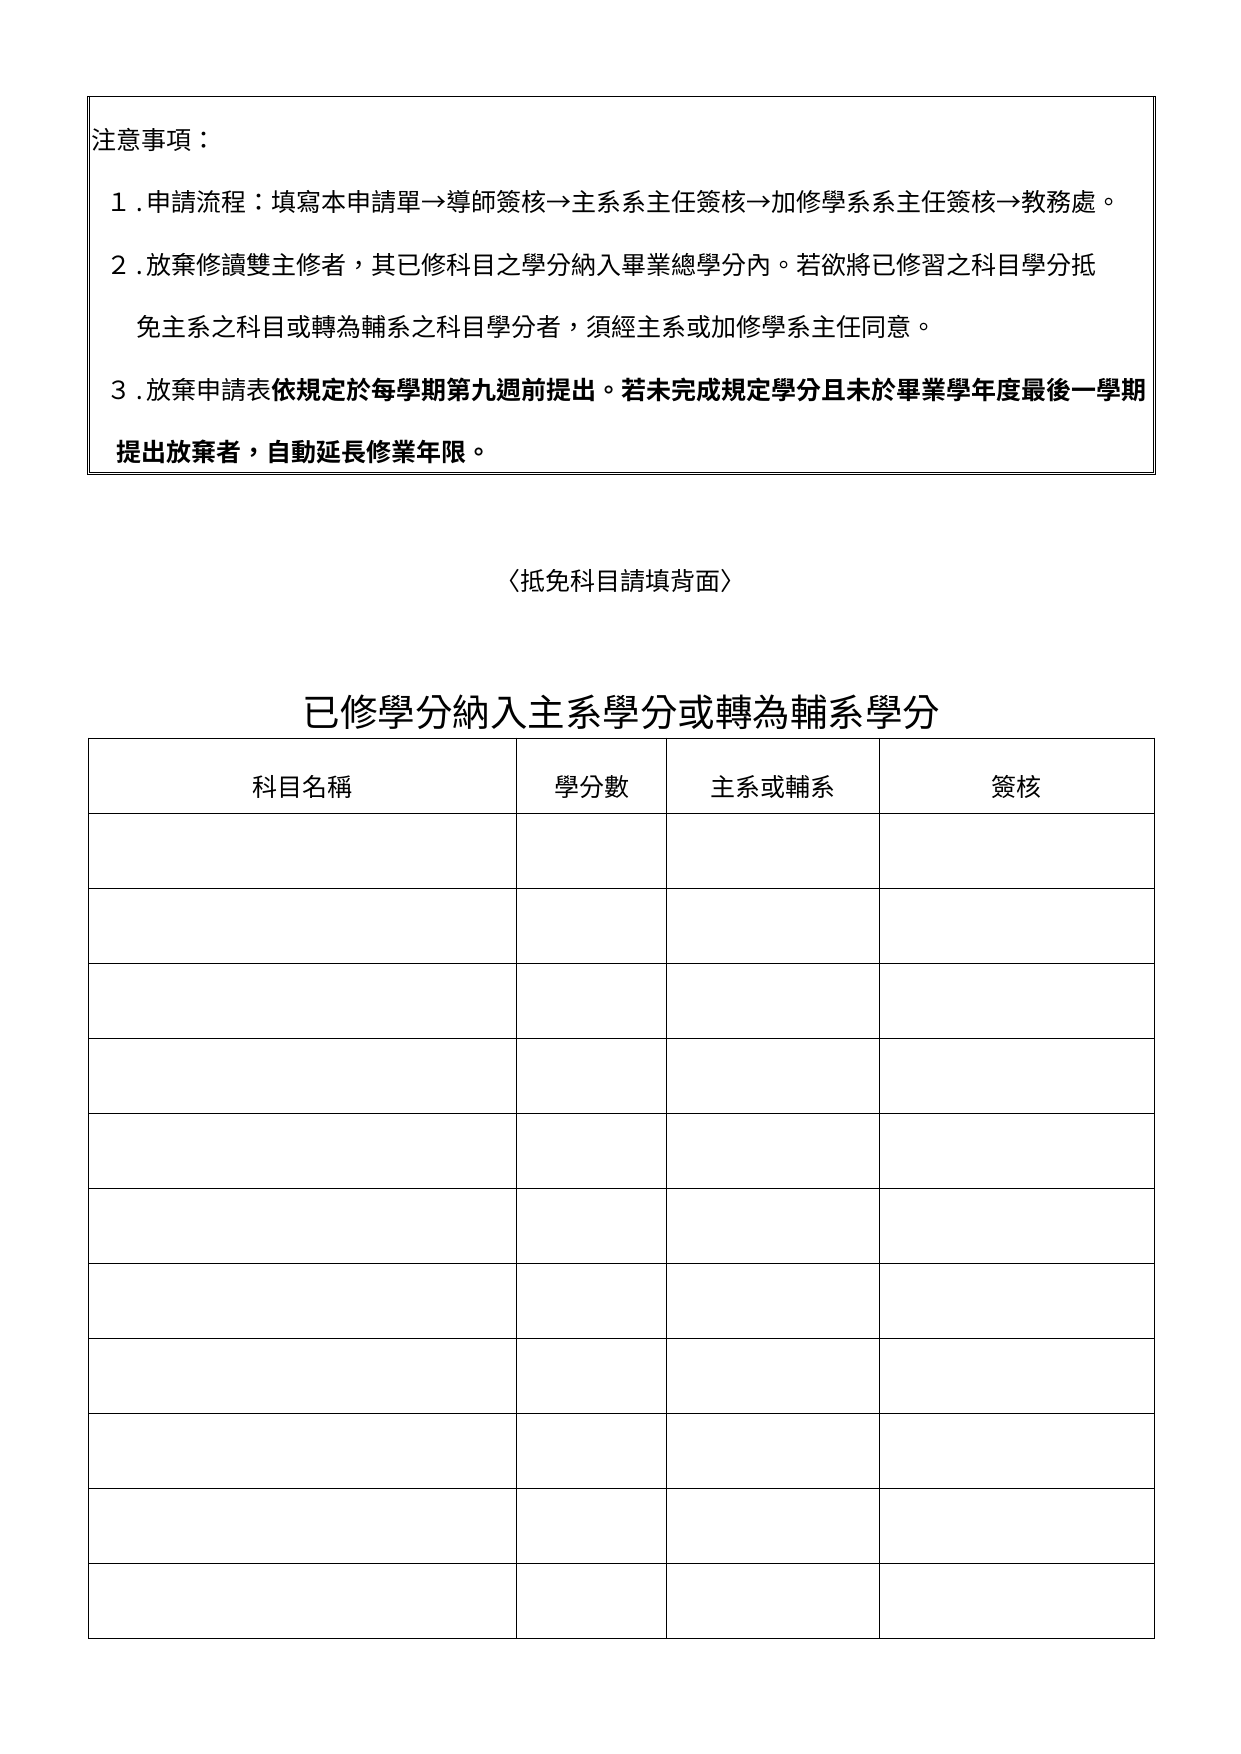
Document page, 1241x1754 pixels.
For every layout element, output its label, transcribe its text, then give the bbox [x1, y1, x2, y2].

table_cell [517, 964, 666, 1037]
table_cell [517, 1414, 666, 1487]
table_cell [517, 1264, 666, 1337]
table_cell 科目名稱 [89, 739, 516, 812]
table_cell [880, 1564, 1154, 1637]
table_cell [89, 1414, 516, 1487]
table_cell [880, 814, 1154, 887]
table_cell [89, 1339, 516, 1412]
table_cell [89, 1264, 516, 1337]
table_cell [89, 1489, 516, 1562]
table_cell [517, 1039, 666, 1112]
table_cell [517, 1189, 666, 1262]
table_cell [880, 889, 1154, 962]
table_cell 學分數 [517, 739, 666, 812]
table_cell [880, 1264, 1154, 1337]
table_cell [880, 1489, 1154, 1562]
table_cell [667, 1564, 879, 1637]
table_cell [89, 964, 516, 1037]
table_cell [89, 889, 516, 962]
table_header 已修學分納入主系學分或轉為輔系學分 [89, 663, 1154, 737]
table_cell [89, 814, 516, 887]
table_cell [517, 814, 666, 887]
table_cell [667, 964, 879, 1037]
table_cell 注意事項： １.申請流程：填寫本申請單→導師簽核→主系系主任簽核→加修學系系主任簽核→教務處。 ２.放棄修讀雙主修者，其已修科目之學分納入畢業總學分內。若欲將已修習之科目學分抵 免主系之科目或轉為輔系之科目學分者，須經主系或加修學系主任同意。 ３.放棄申請表依規定於每學期第九週前提出。若未完成規定學分且未於畢業學年度最後一學期提出放棄者，自動延長修業年限。 [90, 97, 1153, 472]
table_cell [517, 1564, 666, 1637]
table_cell [517, 1339, 666, 1412]
text 〈抵免科目請填背面〉 [89, 537, 1152, 600]
table_cell [89, 1039, 516, 1112]
table_cell [880, 1039, 1154, 1112]
table_cell [89, 1189, 516, 1262]
table_cell [667, 814, 879, 887]
table_cell [89, 1114, 516, 1187]
table_cell [517, 1114, 666, 1187]
table_cell [880, 1114, 1154, 1187]
table_cell [667, 889, 879, 962]
table_cell [667, 1264, 879, 1337]
table_cell 簽核 [880, 739, 1154, 812]
table_cell [667, 1189, 879, 1262]
table_cell [667, 1114, 879, 1187]
table_cell [667, 1489, 879, 1562]
table_cell [517, 889, 666, 962]
table_cell [517, 1489, 666, 1562]
table_cell [880, 1189, 1154, 1262]
table_cell [880, 1339, 1154, 1412]
table_cell [667, 1414, 879, 1487]
table_cell [667, 1339, 879, 1412]
table_cell [880, 1414, 1154, 1487]
table_cell [667, 1039, 879, 1112]
table_cell 主系或輔系 [667, 739, 879, 812]
table_cell [880, 964, 1154, 1037]
table_cell [89, 1564, 516, 1637]
